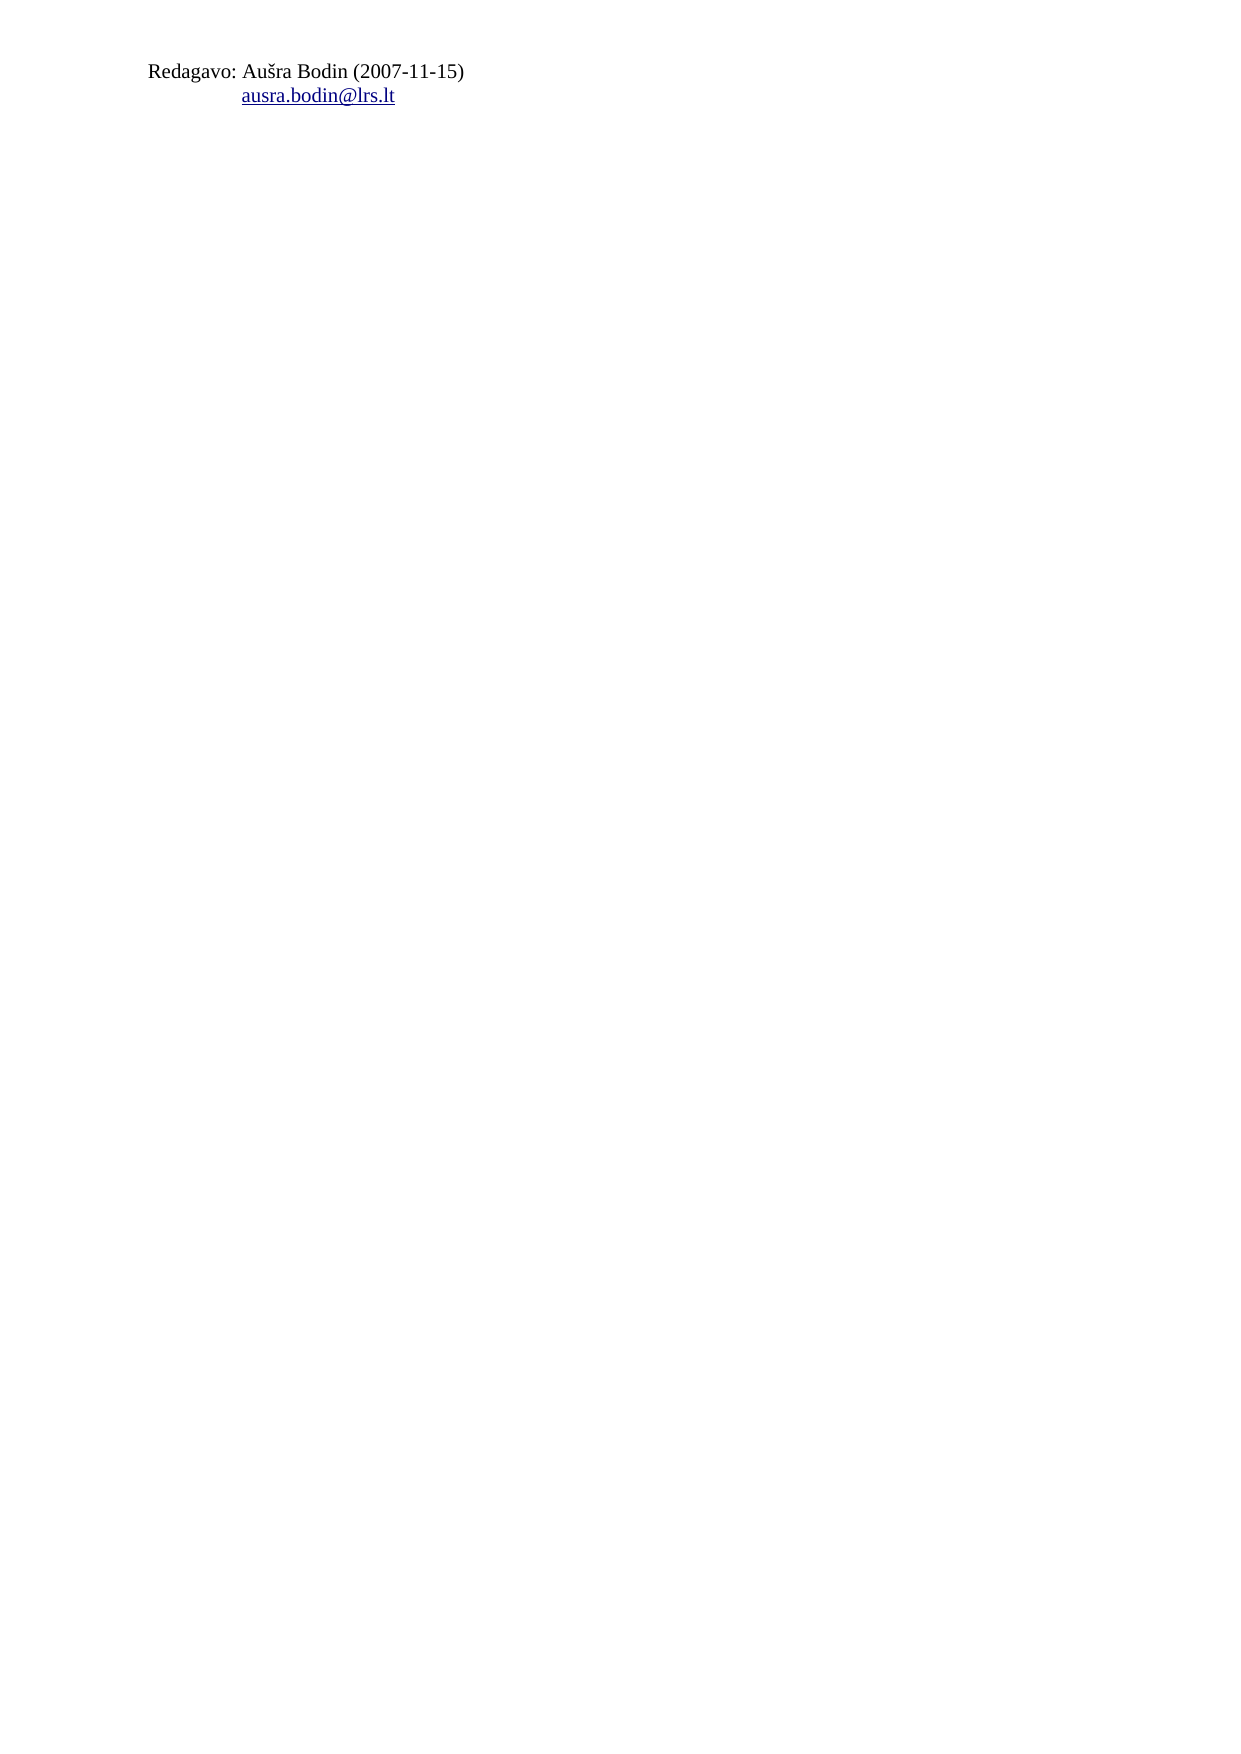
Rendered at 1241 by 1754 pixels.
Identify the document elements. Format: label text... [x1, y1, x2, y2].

text Redagavo: Aušra Bodin (2007-11-15) [148, 59, 1152, 83]
text ausra.bodin@lrs.lt [148, 83, 1152, 107]
